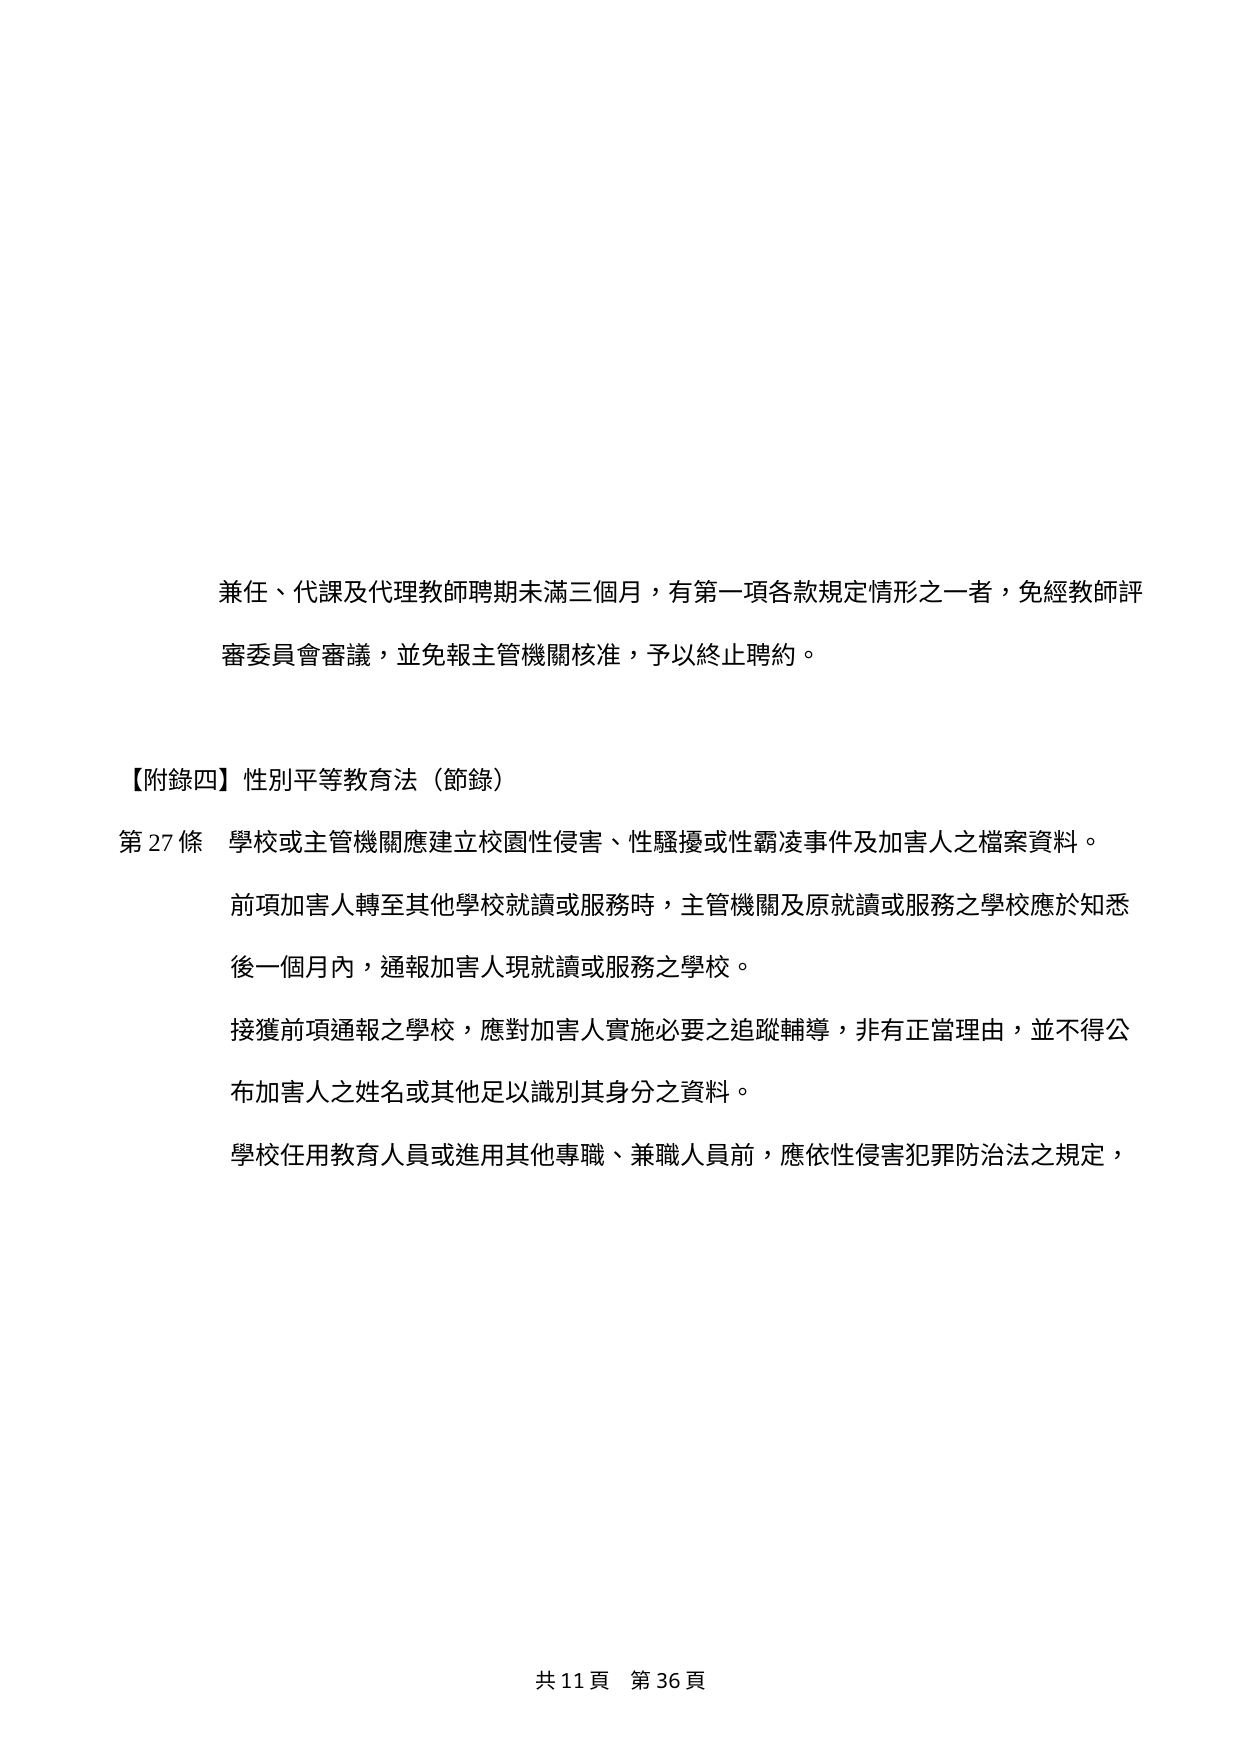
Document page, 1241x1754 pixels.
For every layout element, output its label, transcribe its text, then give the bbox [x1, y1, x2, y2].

text 布加害人之姓名或其他足以識別其身分之資料。 [118, 1049, 1152, 1112]
text 學校任用教育人員或進用其他專職、兼職人員前，應依性侵害犯罪防治法之規定， [118, 1112, 1152, 1174]
text 【附錄四】性別平等教育法（節錄） [118, 737, 1152, 799]
text 第27條 學校或主管機關應建立校園性侵害、性騷擾或性霸凌事件及加害人之檔案資料。 [118, 799, 1152, 862]
text 接獲前項通報之學校，應對加害人實施必要之追蹤輔導，非有正當理由，並不得公 [118, 987, 1152, 1049]
text 前項加害人轉至其他學校就讀或服務時，主管機關及原就讀或服務之學校應於知悉 [118, 862, 1152, 924]
text 兼任、代課及代理教師聘期未滿三個月，有第一項各款規定情形之一者，免經教師評審委員會審議，並免報主管機關核准，予以終止聘約。 [218, 549, 1152, 674]
text 後一個月內，通報加害人現就讀或服務之學校。 [118, 924, 1152, 987]
